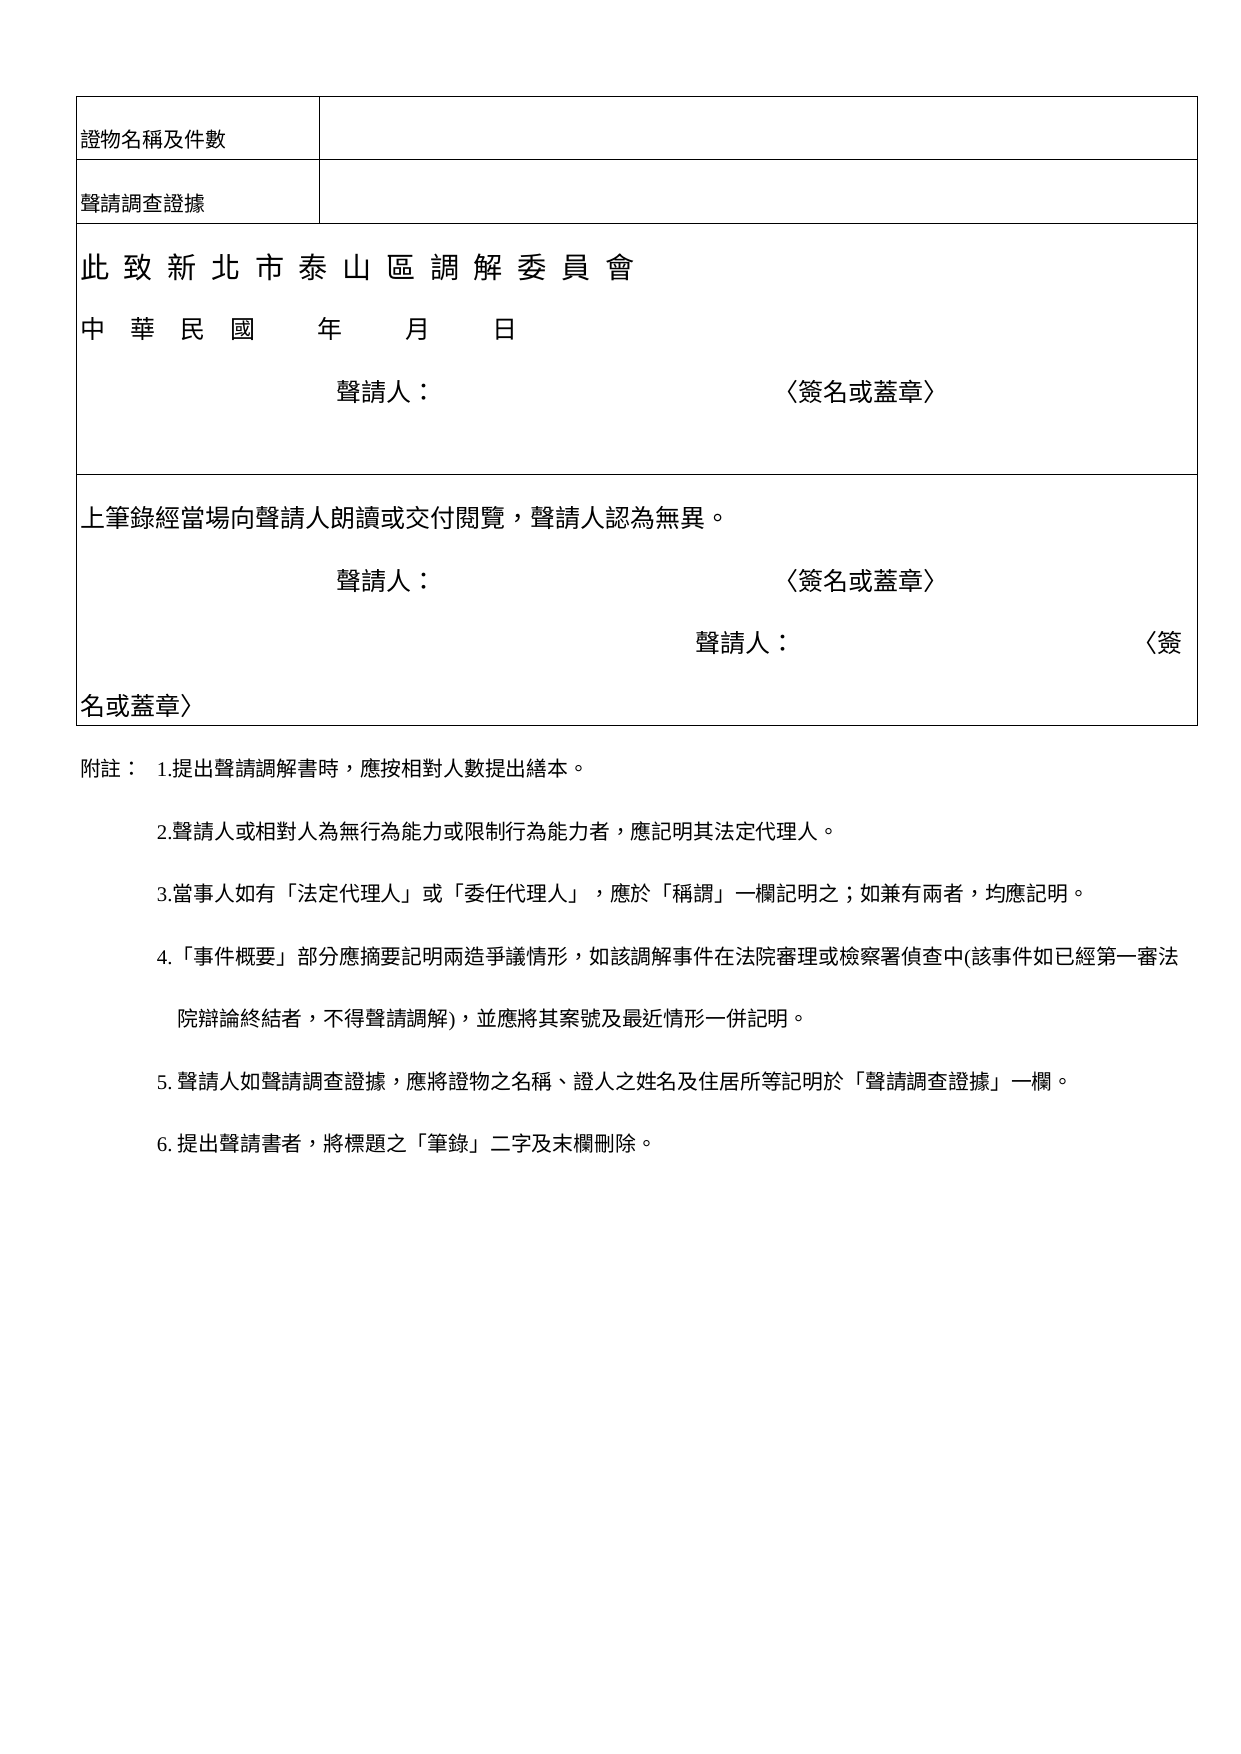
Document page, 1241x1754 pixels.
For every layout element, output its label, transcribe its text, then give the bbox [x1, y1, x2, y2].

table_cell 證物名稱及件數 [77, 97, 319, 159]
table_cell 上筆錄經當場向聲請人朗讀或交付閱覽，聲請人認為無異。 聲請人： 〈簽名或蓋章〉 聲請人： 〈簽名或蓋章〉 [77, 475, 1197, 725]
table_cell 1.提出聲請調解書時，應按相對人數提出繕本。 2.聲請人或相對人為無行為能力或限制行為能力者，應記明其法定代理人。 3.當事人如有「法定代理人」或「委任代理人」，應於「稱謂」一欄記明之；如兼有兩者，均應記明。 4.「事件概要」部分應摘要記明兩造爭議情形，如該調解事件在法院審理或檢察署偵查中(該事件如已經第一審法院辯論終結者，不得聲請調解)，並應將其案號及最近情形一併記明。 5. 聲請人如聲請調查證據，應將證物之名稱、證人之姓名及住居所等記明於「聲請調查證據」一欄。 6. 提出聲請書者，將標題之「筆錄」二字及末欄刪除。 [154, 726, 1198, 1163]
table_cell 此 致 新 北 市 泰 山 區 調 解 委 員 會 中 華 民 國 年 月 日 聲請人： 〈簽名或蓋章〉 [77, 224, 1197, 474]
table_cell [320, 160, 1197, 223]
table_cell 附註： [77, 726, 154, 1163]
table_cell [320, 97, 1197, 159]
table_cell 聲請調查證據 [77, 160, 319, 223]
